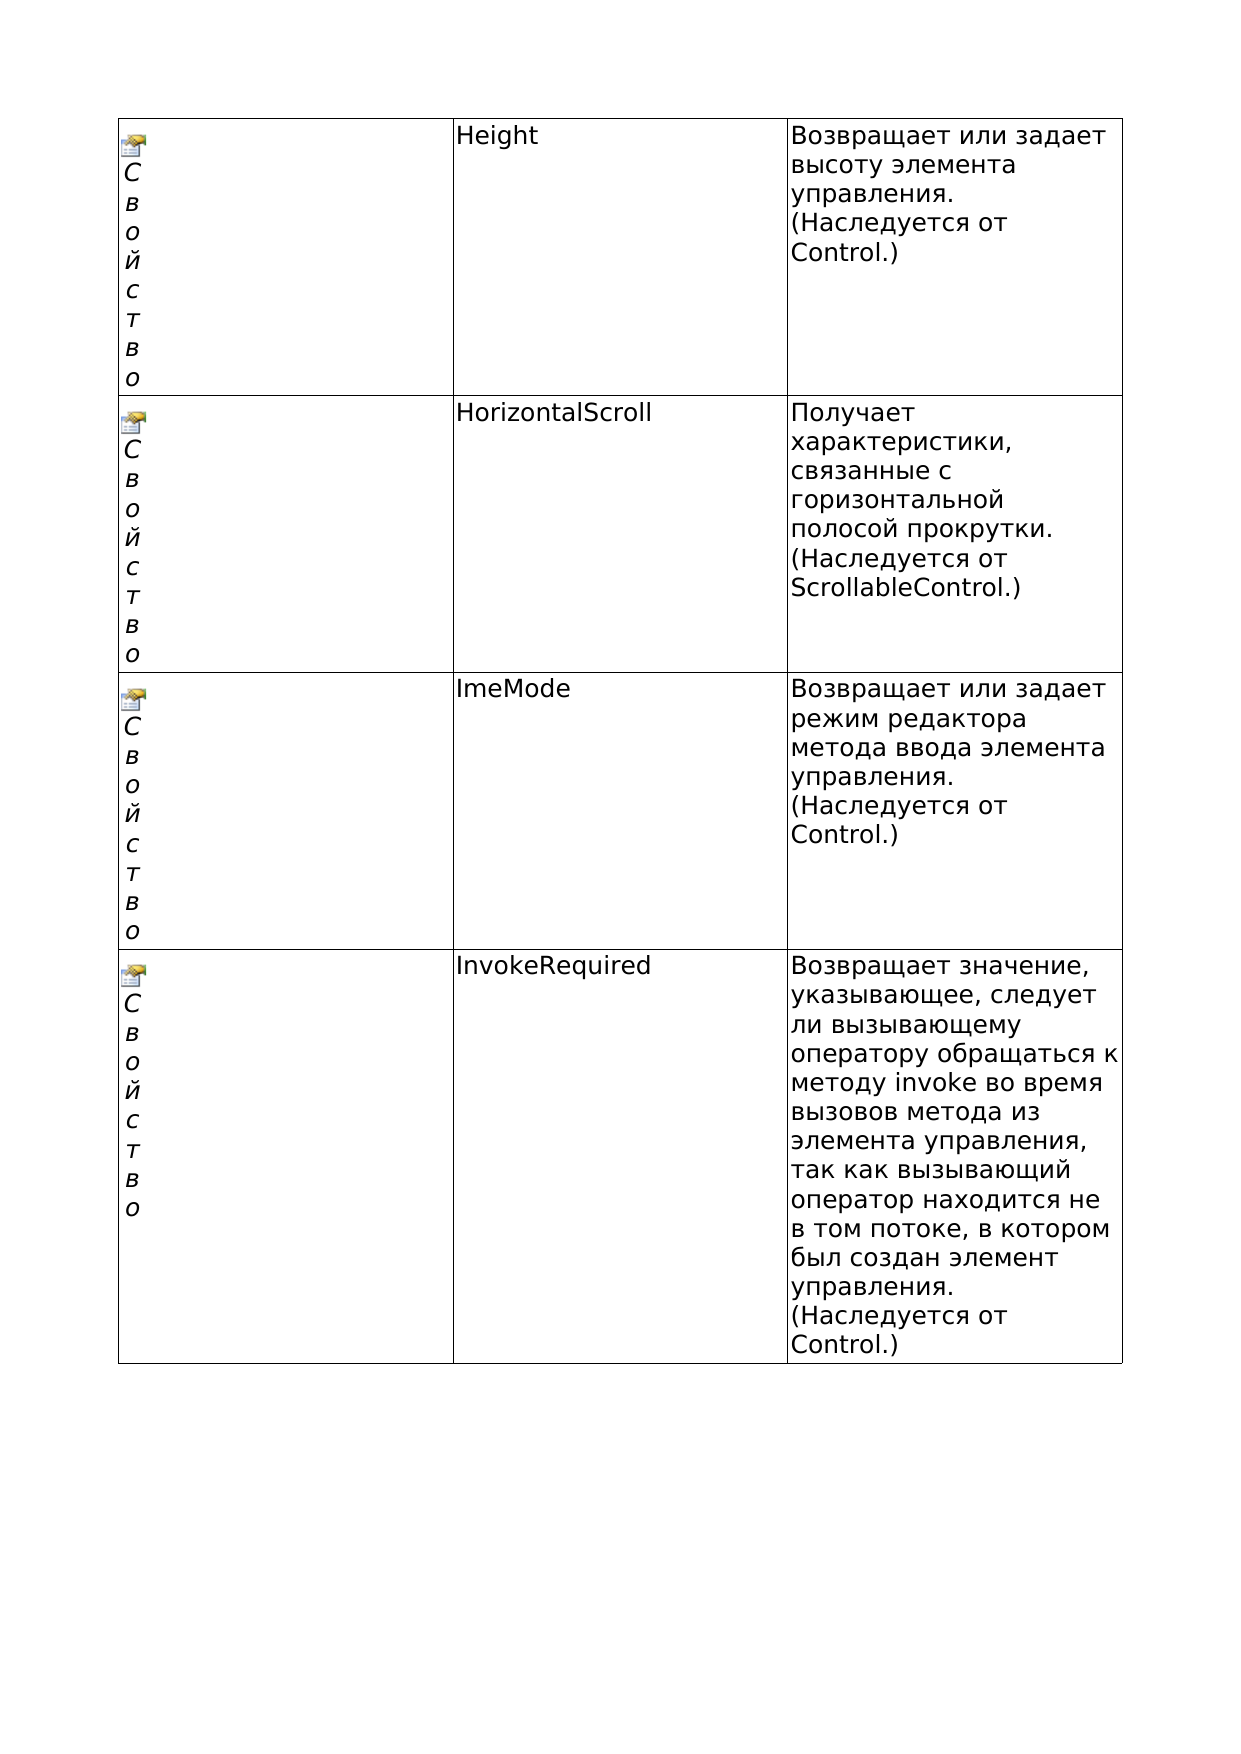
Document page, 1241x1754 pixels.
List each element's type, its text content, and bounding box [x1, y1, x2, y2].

table_cell Возвращает значение, указывающее, следует ли вызывающему оператору обращаться к методу invoke во время вызовов метода из элемента управления, так как вызывающий оператор находится не в том потоке, в котором был создан элемент управления. (Наследуется от Control.) [788, 950, 1122, 1363]
table_cell ImeMode [454, 673, 787, 948]
table_cell [119, 950, 453, 1363]
picture [121, 133, 147, 159]
table_cell Height [454, 119, 787, 395]
table_cell [119, 673, 453, 948]
picture [121, 687, 147, 713]
picture [121, 963, 147, 989]
table_cell [119, 119, 453, 395]
table_cell HorizontalScroll [454, 396, 787, 672]
picture [121, 410, 147, 436]
table_cell [119, 396, 453, 672]
table_cell Получает характеристики, связанные с горизонтальной полосой прокрутки. (Наследуется от ScrollableControl.) [788, 396, 1122, 672]
table_cell Возвращает или задает высоту элемента управления. (Наследуется от Control.) [788, 119, 1122, 395]
table_cell Возвращает или задает режим редактора метода ввода элемента управления. (Наследуется от Control.) [788, 673, 1122, 948]
table_cell InvokeRequired [454, 950, 787, 1363]
